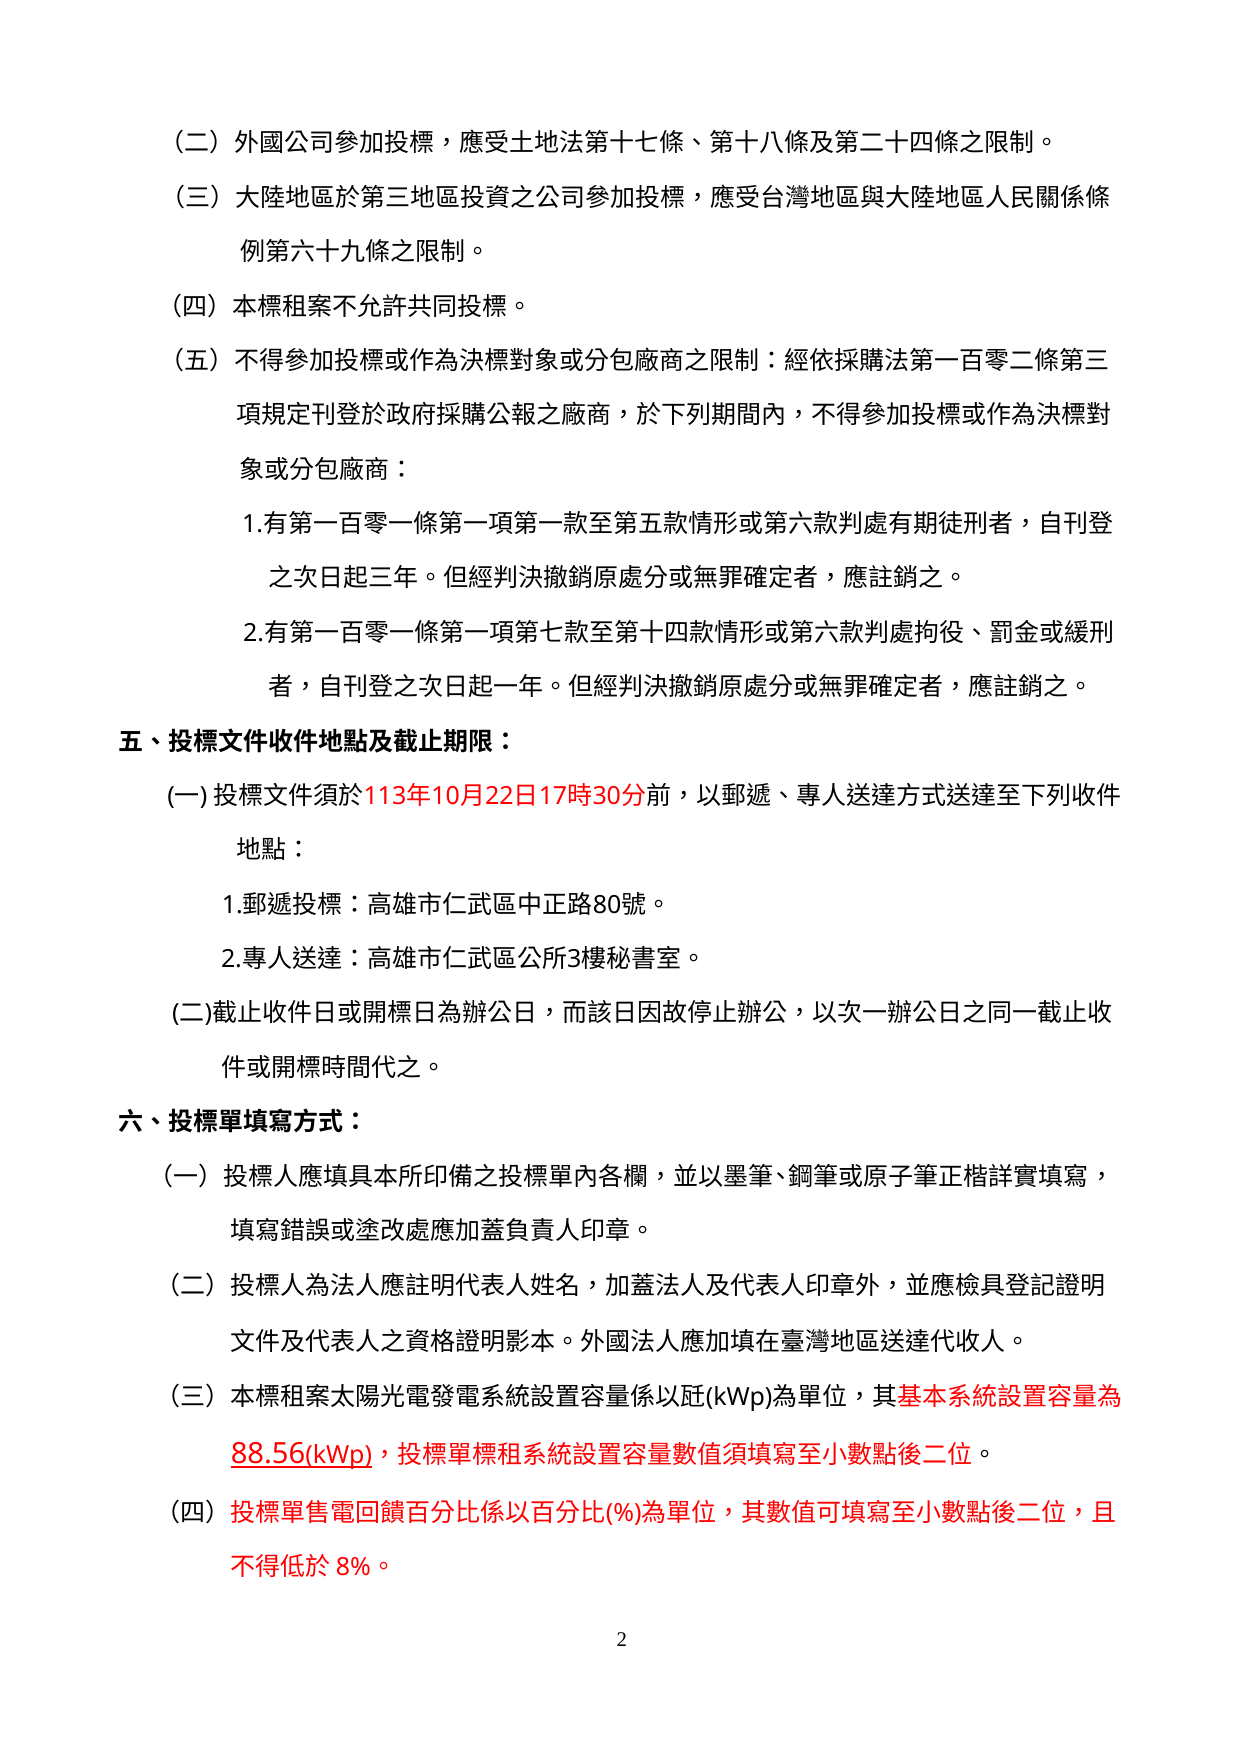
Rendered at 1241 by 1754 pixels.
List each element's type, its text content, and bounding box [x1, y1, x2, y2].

text （四）投標單售電回饋百分比係以百分比(%)為單位，其數值可填寫至小數點後二位，且不得低於8%。 [156, 1492, 1125, 1583]
text (一) 投標文件須於113年10月22日17時30分前，以郵遞、專人送達方式送達至下列收件地點： [167, 775, 1125, 866]
text 2.有第一百零一條第一項第七款至第十四款情形或第六款判處拘役、罰金或緩刑者，自刊登之次日起一年。但經判決撤銷原處分或無罪確定者，應註銷之。 [243, 612, 1125, 703]
text 五、投標文件收件地點及截止期限： [118, 721, 1125, 757]
text （四）本標租案不允許共同投標。 [118, 286, 1125, 322]
text 1.有第一百零一條第一項第一款至第五款情形或第六款判處有期徒刑者，自刊登 [242, 503, 1125, 540]
text 例第六十九條之限制。 [114, 232, 1125, 268]
text （三）大陸地區於第三地區投資之公司參加投標，應受台灣地區與大陸地區人民關係條 [118, 177, 1125, 213]
text 項規定刊登於政府採購公報之廠商，於下列期間內，不得參加投標或作為決標對 [118, 395, 1125, 431]
text （二）投標人為法人應註明代表人姓名，加蓋法人及代表人印章外，並應檢具登記證明文件及代表人之資格證明影本。外國法人應加填在臺灣地區送達代收人。 [156, 1265, 1125, 1358]
text 象或分包廠商： [118, 449, 1125, 485]
text 1.郵遞投標：高雄市仁武區中正路80號。 [222, 884, 1125, 920]
text （二）外國公司參加投標，應受土地法第十七條、第十八條及第二十四條之限制。 [118, 123, 1125, 159]
text 六、投標單填寫方式： [118, 1102, 1125, 1138]
text （五）不得參加投標或作為決標對象或分包廠商之限制：經依採購法第一百零二條第三 [118, 340, 1125, 377]
text （一）投標人應填具本所印備之投標單內各欄，並以墨筆、鋼筆或原子筆正楷詳實填寫， 填寫錯誤或塗改處應加蓋負責人印章。 [142, 1156, 1125, 1247]
text 2.專人送達：高雄市仁武區公所3樓秘書室。 [221, 938, 1125, 975]
text (二)截止收件日或開標日為辦公日，而該日因故停止辦公，以次一辦公日之同一截止收 件或開標時間代之。 [172, 993, 1125, 1083]
text 之次日起三年。但經判決撤銷原處分或無罪確定者，應註銷之。 [118, 558, 1125, 594]
text （三）本標租案太陽光電發電系統設置容量係以瓩(kWp)為單位，其基本系統設置容量為88.56(kWp)，投標單標租系統設置容量數值須填寫至小數點後二位。 [156, 1377, 1125, 1472]
